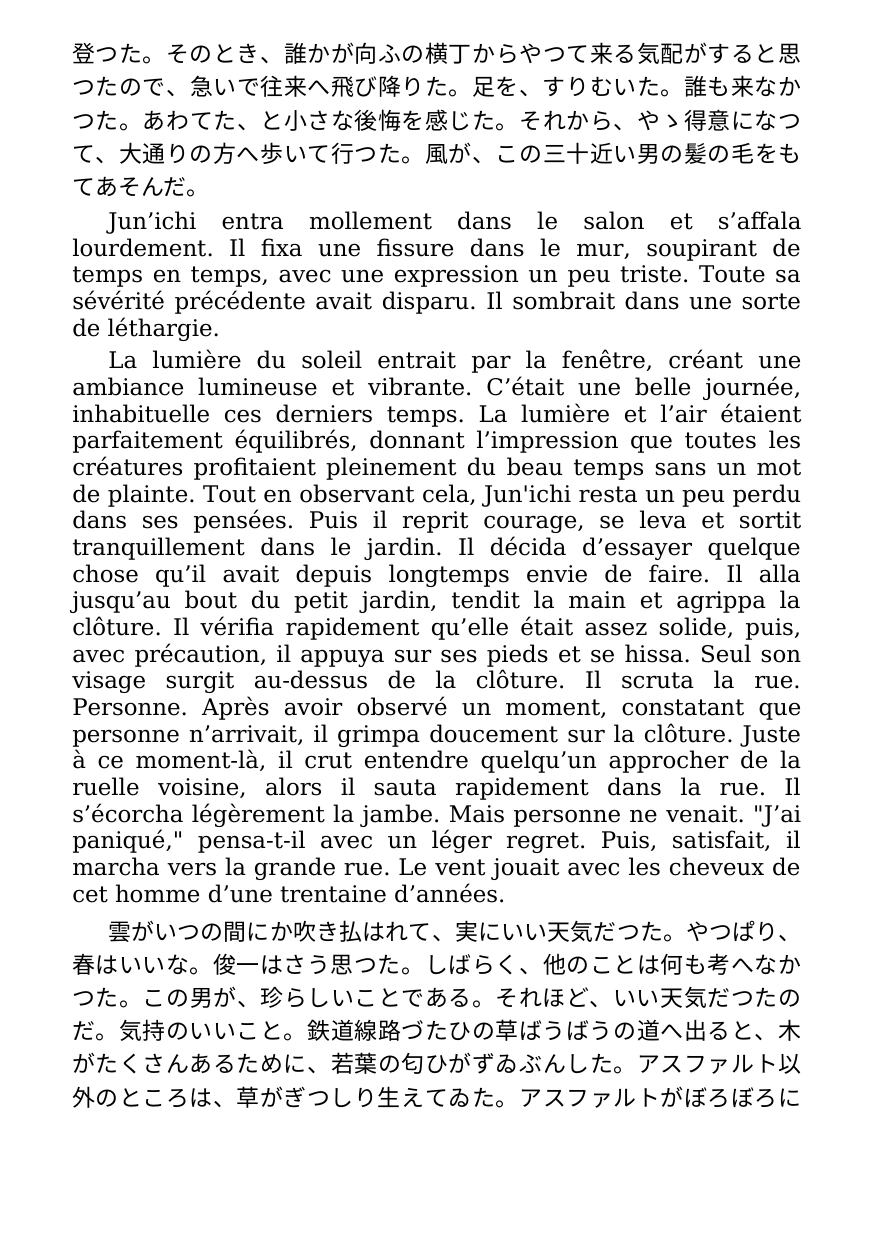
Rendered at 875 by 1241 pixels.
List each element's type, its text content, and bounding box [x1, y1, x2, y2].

text 登つた。そのとき、誰かが向ふの横丁からやつて来る気配がすると思つたので、急いで往来へ飛び降りた。足を、すりむいた。誰も来なかつた。あわてた、と小さな後悔を感じた。それから、やゝ得意になつて、大通りの方へ歩いて行つた。風が、この三十近い男の髪の毛をもてあそんだ。 [72, 36, 802, 202]
text Jun’ichi entra mollement dans le salon et s’affala lourdement. Il fixa une fissure dans le mur, soupirant de temps en temps, avec une expression un peu triste. Toute sa sévérité précédente avait disparu. Il sombrait dans une sorte de léthargie. [72, 208, 802, 341]
text 雲がいつの間にか吹き払はれて、実にいい天気だつた。やつぱり、春はいいな。俊一はさう思つた。しばらく、他のことは何も考へなかつた。この男が、珍らしいことである。それほど、いい天気だつたのだ。気持のいいこと。鉄道線路づたひの草ばうばうの道へ出ると、木がたくさんあるために、若葉の匂ひがずゐぶんした。アスファルト以外のところは、草がぎつしり生えてゐた。アスファルトがぼろぼろに [72, 913, 802, 1113]
text La lumière du soleil entrait par la fenêtre, créant une ambiance lumineuse et vibrante. C’était une belle journée, inhabituelle ces derniers temps. La lumière et l’air étaient parfaitement équilibrés, donnant l’impression que toutes les créatures profitaient pleinement du beau temps sans un mot de plainte. Tout en observant cela, Jun'ichi resta un peu perdu dans ses pensées. Puis il reprit courage, se leva et sortit tranquillement dans le jardin. Il décida d’essayer quelque chose qu’il avait depuis longtemps envie de faire. Il alla jusqu’au bout du petit jardin, tendit la main et agrippa la clôture. Il vérifia rapidement qu’elle était assez solide, puis, avec précaution, il appuya sur ses pieds et se hissa. Seul son visage surgit au-dessus de la clôture. Il scruta la rue. Personne. Après avoir observé un moment, constatant que personne n’arrivait, il grimpa doucement sur la clôture. Juste à ce moment-là, il crut entendre quelqu’un approcher de la ruelle voisine, alors il sauta rapidement dans la rue. Il s’écorcha légèrement la jambe. Mais personne ne venait. "J’ai paniqué," pensa-t-il avec un léger regret. Puis, satisfait, il marcha vers la grande rue. Le vent jouait avec les cheveux de cet homme d’une trentaine d’années. [72, 347, 802, 907]
